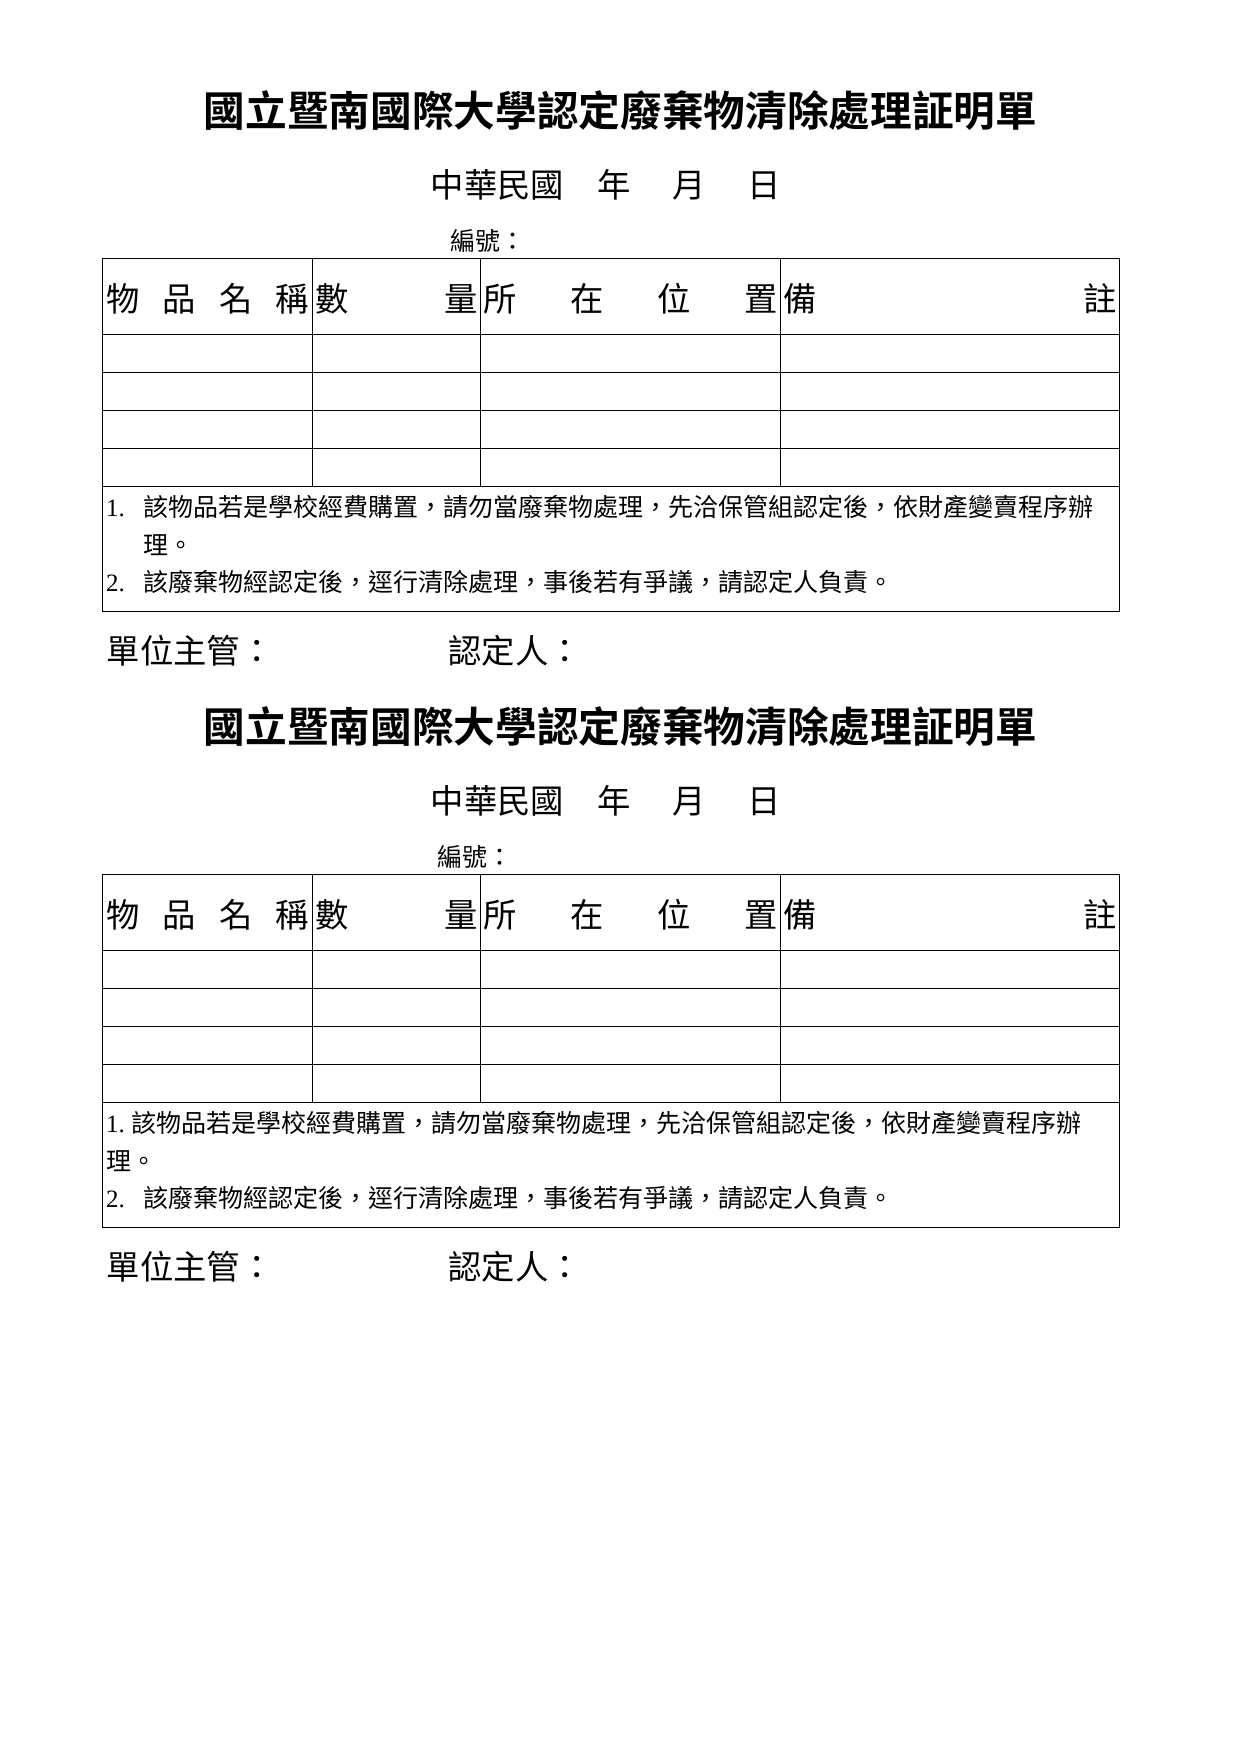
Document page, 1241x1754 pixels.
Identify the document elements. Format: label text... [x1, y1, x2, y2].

table_cell [313, 989, 480, 1026]
text 國立暨南國際大學認定廢棄物清除處理証明單 [106, 71, 1134, 146]
table_cell [313, 1027, 480, 1064]
table_cell [313, 373, 480, 410]
table_cell [481, 1065, 780, 1102]
table_header 備註 [781, 259, 1119, 334]
table_header 備註 [781, 875, 1119, 950]
text 國立暨南國際大學認定廢棄物清除處理証明單 [106, 687, 1134, 762]
table_cell [103, 989, 312, 1026]
table_cell [103, 373, 312, 410]
table_cell [481, 951, 780, 988]
table_cell [103, 1027, 312, 1064]
table_cell [313, 411, 480, 448]
table_cell [481, 449, 780, 486]
table_cell [103, 335, 312, 372]
table_cell [781, 989, 1119, 1026]
table_header 物品名稱 [103, 259, 312, 334]
table_cell [781, 1065, 1119, 1102]
text 單位主管： 認定人： [106, 1228, 1134, 1303]
table_header 數量 [313, 259, 480, 334]
text 編號： [106, 837, 1134, 874]
table_cell [481, 373, 780, 410]
table_cell [103, 411, 312, 448]
table_cell [313, 335, 480, 372]
table_cell [103, 951, 312, 988]
table_cell 1. 該物品若是學校經費購置，請勿當廢棄物處理，先洽保管組認定後，依財產變賣程序辦理。 該廢棄物經認定後，逕行清除處理，事後若有爭議，請認定人負責。 [103, 1103, 1119, 1227]
table_cell [781, 951, 1119, 988]
table_cell [481, 989, 780, 1026]
table_cell [103, 449, 312, 486]
table_cell [481, 411, 780, 448]
table_cell [781, 411, 1119, 448]
table_cell [781, 335, 1119, 372]
table_cell [781, 373, 1119, 410]
table_header 所在位置 [481, 259, 780, 334]
table_header 物品名稱 [103, 875, 312, 950]
table_cell [313, 449, 480, 486]
table_cell [313, 951, 480, 988]
text 中華民國 年 月 日 [106, 762, 1134, 837]
table_cell [103, 1065, 312, 1102]
table_header 數量 [313, 875, 480, 950]
table_cell 該物品若是學校經費購置，請勿當廢棄物處理，先洽保管組認定後，依財產變賣程序辦理。 該廢棄物經認定後，逕行清除處理，事後若有爭議，請認定人負責。 [103, 487, 1119, 611]
text 單位主管： 認定人： [106, 612, 1134, 687]
text 編號： [106, 221, 1134, 258]
table_header 所在位置 [481, 875, 780, 950]
table_cell [313, 1065, 480, 1102]
table_cell [781, 449, 1119, 486]
text 中華民國 年 月 日 [106, 146, 1134, 221]
table_cell [781, 1027, 1119, 1064]
table_cell [481, 1027, 780, 1064]
table_cell [481, 335, 780, 372]
